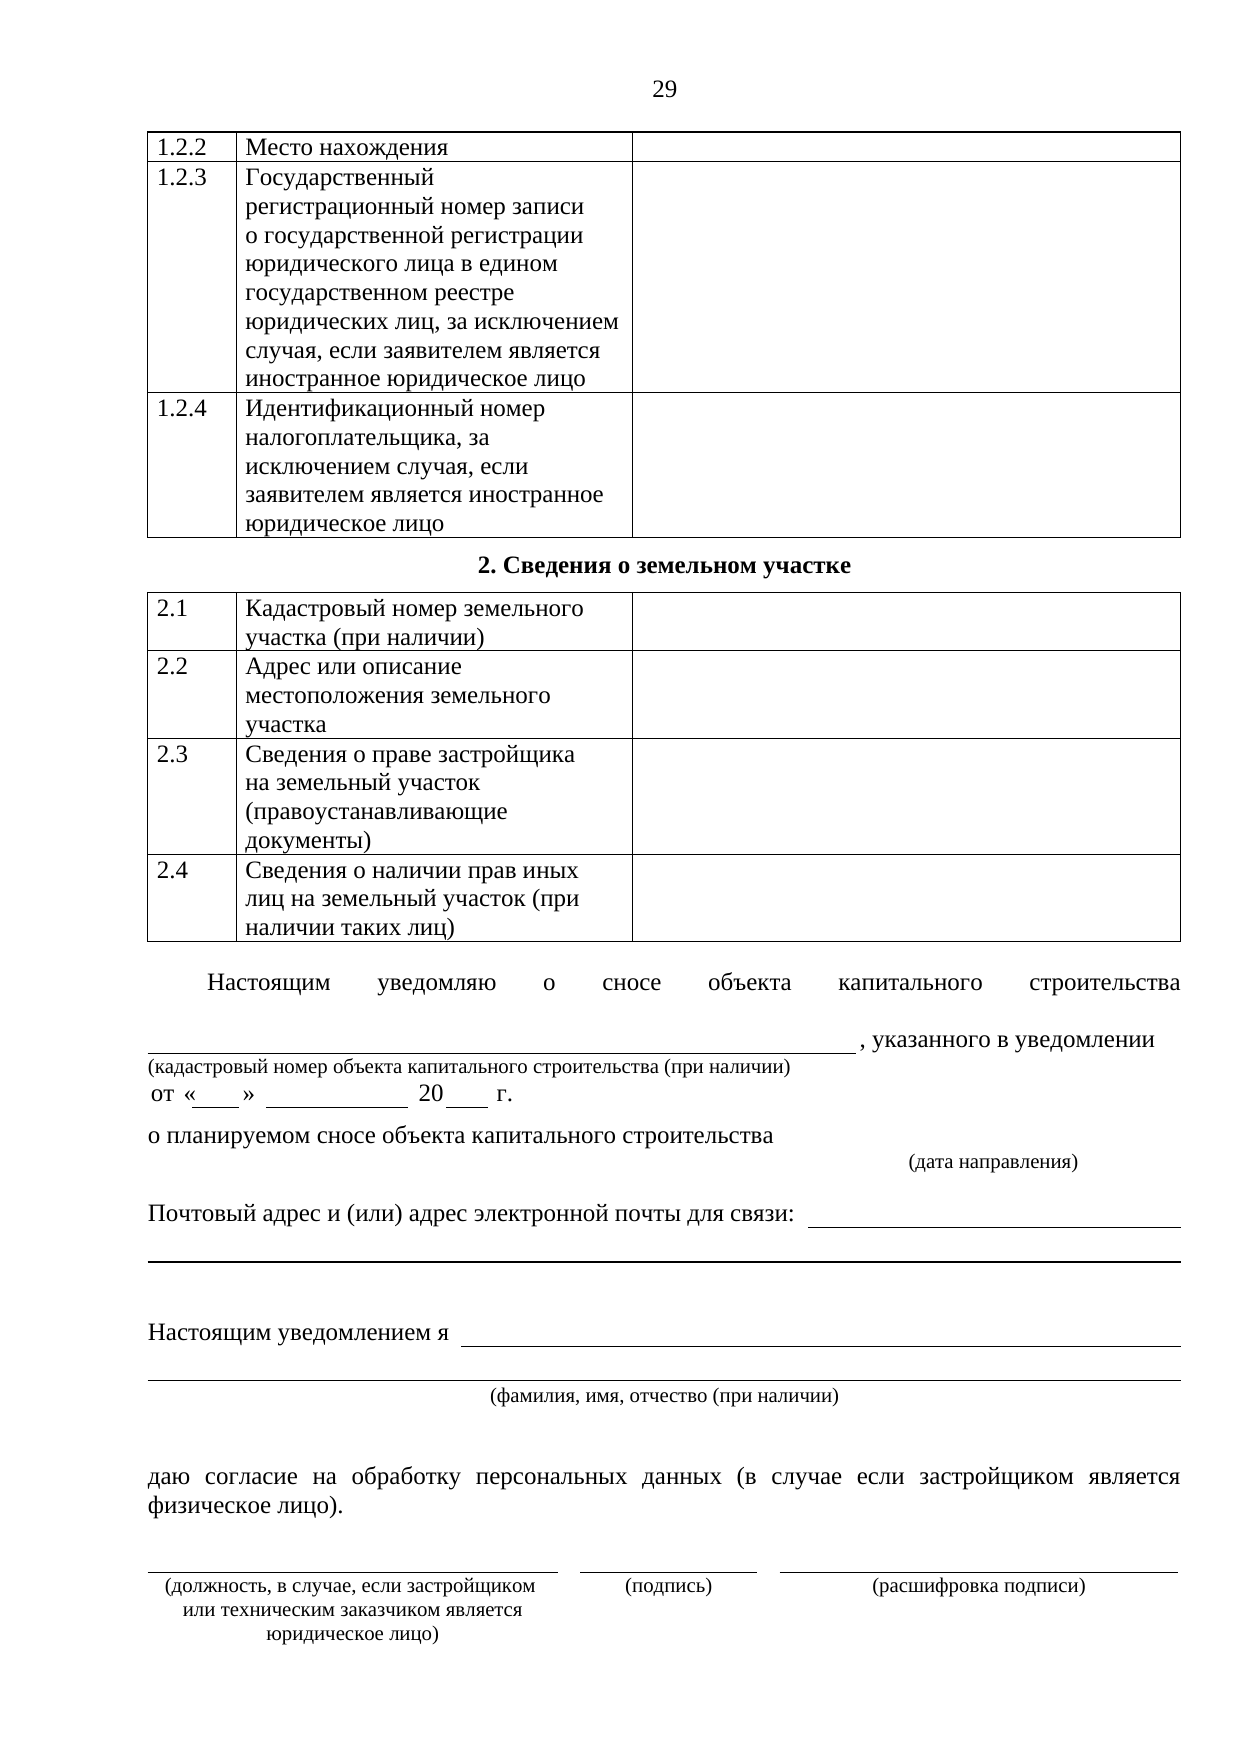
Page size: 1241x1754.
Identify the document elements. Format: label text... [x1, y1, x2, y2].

table_cell [633, 162, 1180, 392]
table_cell Место нахождения [237, 133, 632, 161]
table_header [780, 1544, 1178, 1572]
table_header Кадастровый номер земельного участка (при наличии) [237, 593, 632, 650]
table_header [757, 1544, 779, 1572]
table_cell (подпись) [580, 1573, 757, 1645]
table_cell 1.2.3 [148, 162, 236, 392]
table_header » [239, 1078, 266, 1107]
text Настоящим уведомляю о сносе объекта капитального строительства [148, 967, 1181, 1024]
table_cell 1.2.2 [148, 133, 236, 161]
table_cell 1.2.4 [148, 393, 236, 537]
table_header [148, 1025, 856, 1053]
table_cell [633, 393, 1180, 537]
table_cell 2.4 [148, 855, 236, 941]
table_cell Сведения о праве застройщика на земельный участок (правоустанавливающие документы) [237, 739, 632, 854]
table_cell Идентификационный номер налогоплательщика, за исключением случая, если заявителем является иностранное юридическое лицо [237, 393, 632, 537]
table_cell 2.2 [148, 651, 236, 738]
table_cell (расшифровка подписи) [780, 1573, 1178, 1645]
table_cell [633, 133, 1180, 161]
table_cell (должность, в случае, если застройщиком или техническим заказчиком является юридическое лицо) [148, 1573, 558, 1645]
table_header [446, 1078, 487, 1107]
text (дата направления) [181, 1149, 1078, 1173]
table_cell Адрес или описание местоположения земельного участка [237, 651, 632, 738]
table_header [148, 1544, 558, 1572]
table_header 20 [408, 1078, 446, 1107]
table_header 2.1 [148, 593, 236, 650]
table_header [192, 1078, 239, 1107]
table_cell Государственный регистрационный номер записи о государственной регистрации юридического лица в едином государственном реестре юридических лиц, за исключением случая, если заявителем является иностранное юридическое лицо [237, 162, 632, 392]
text Почтовый адрес и (или) адрес электронной почты для связи: [148, 1198, 1181, 1227]
table_cell Сведения о наличии прав иных лиц на земельный участок (при наличии таких лиц) [237, 855, 632, 941]
table_header [633, 593, 1180, 650]
table_cell [633, 651, 1180, 738]
table_cell [633, 855, 1180, 941]
table_header « [180, 1078, 192, 1107]
text (кадастровый номер объекта капитального строительства (при наличии) [148, 1054, 1181, 1078]
table_header , указанного в уведомлении [856, 1025, 1181, 1053]
table_header [266, 1078, 408, 1107]
table_cell [558, 1572, 580, 1645]
table_header г. [488, 1078, 529, 1107]
table_header [558, 1544, 580, 1572]
text 2. Сведения о земельном участке [148, 551, 1181, 579]
table_cell [633, 739, 1180, 854]
table_header [580, 1544, 757, 1572]
text Настоящим уведомлением я [148, 1317, 1181, 1346]
table_cell [757, 1572, 779, 1645]
text даю согласие на обработку персональных данных (в случае если застройщиком является физическое лицо). [148, 1461, 1181, 1518]
text о планируемом сносе объекта капитального строительства [148, 1121, 1181, 1149]
text (фамилия, имя, отчество (при наличии) [148, 1381, 1181, 1407]
table_cell 2.3 [148, 739, 236, 854]
table_header от [148, 1078, 180, 1107]
